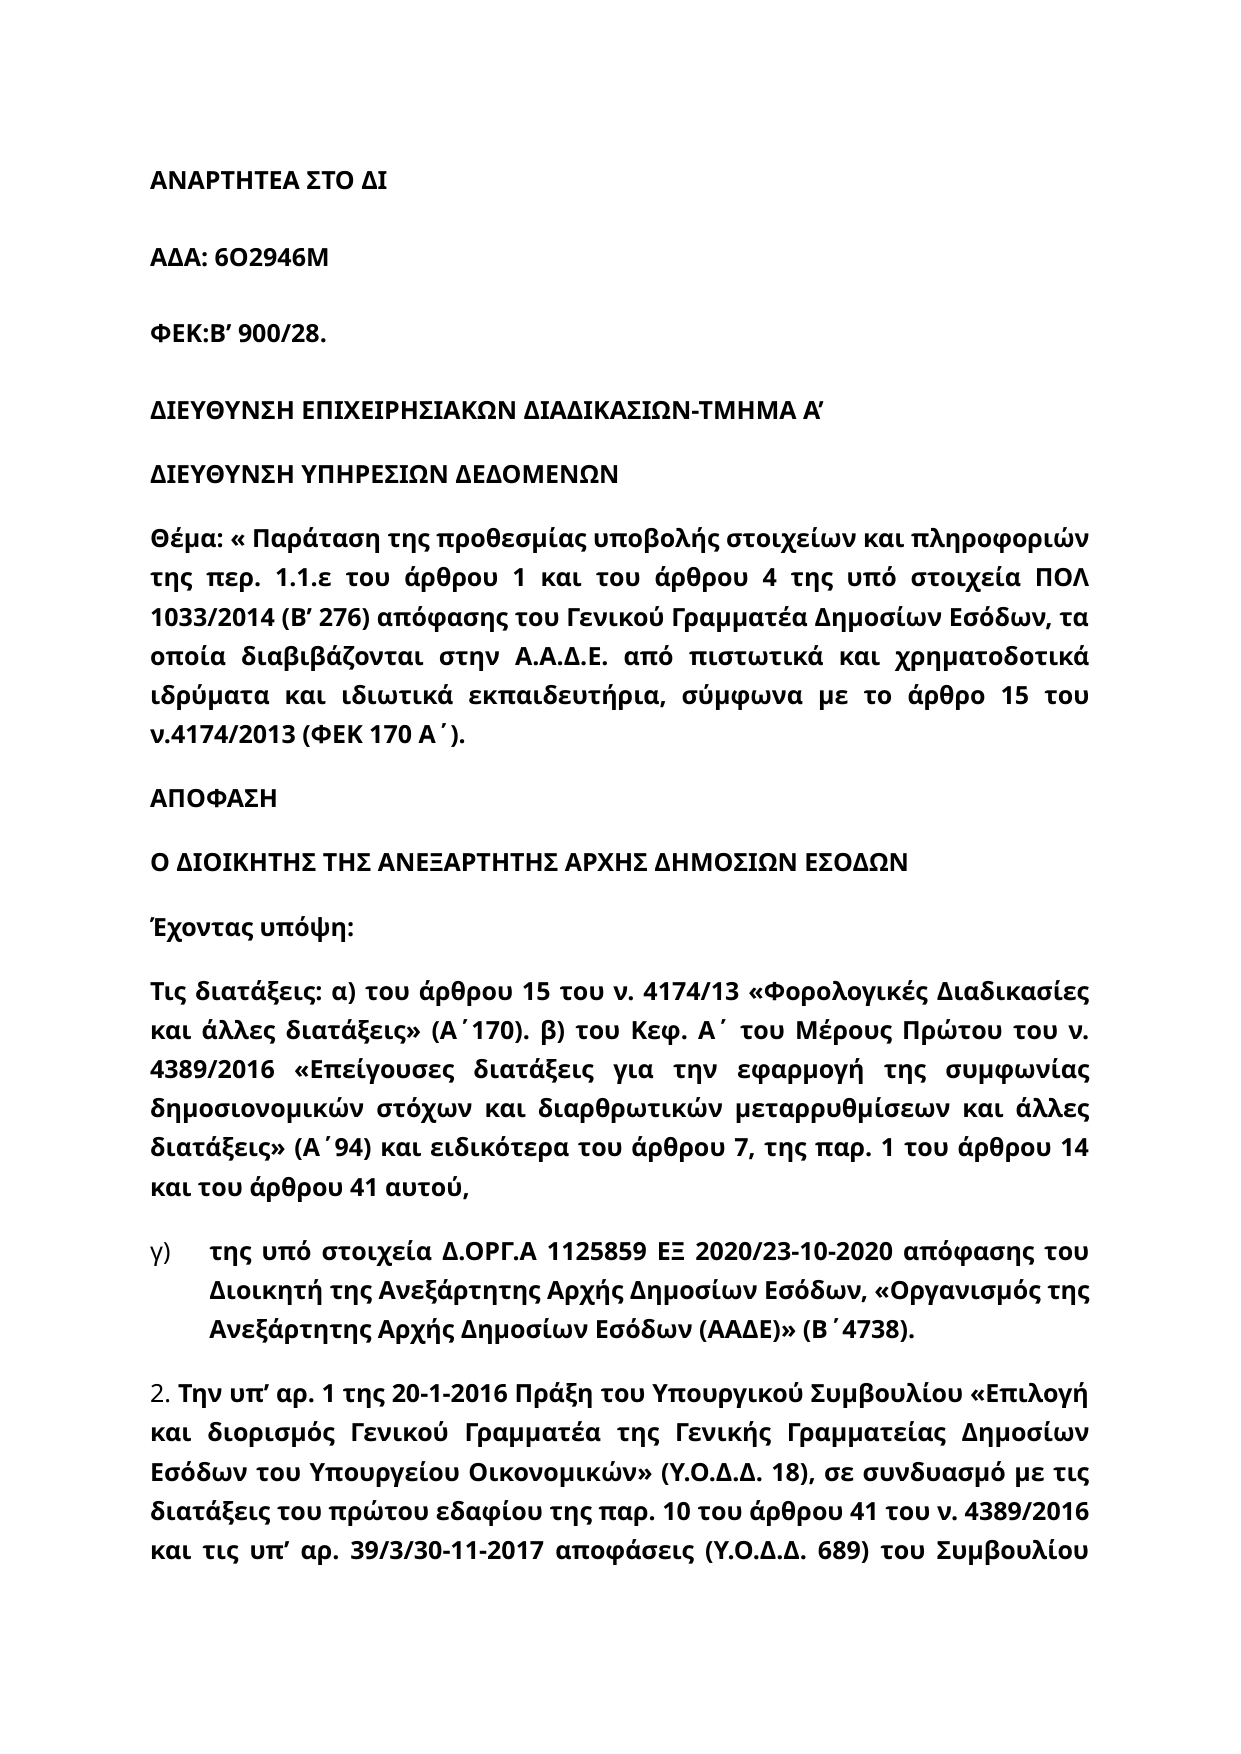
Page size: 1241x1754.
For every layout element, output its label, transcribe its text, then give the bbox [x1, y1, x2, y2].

text 2. Την υπ’ αρ. 1 της 20-1-2016 Πράξη του Υπουργικού Συμβουλίου «Επιλογή και διορισμός Γενικού Γραμματέα της Γενικής Γραμματείας Δημοσίων Εσόδων του Υπουργείου Οικονομικών» (Υ.Ο.Δ.Δ. 18), σε συνδυασμό με τις διατάξεις του πρώτου εδαφίου της παρ. 10 του άρθρου 41 του ν. 4389/2016 και τις υπ’ αρ. 39/3/30-11-2017 αποφάσεις (Υ.Ο.Δ.Δ. 689) του Συμβουλίου [150, 1376, 1090, 1567]
text Ο ΔΙΟΙΚΗΤΗΣ ΤΗΣ ΑΝΕΞΑΡΤΗΤΗΣ ΑΡΧΗΣ ΔΗΜΟΣΙΩΝ ΕΣΟΔΩΝ [150, 845, 1090, 879]
text ΔΙΕΥΘΥΝΣΗ ΥΠΗΡΕΣΙΩΝ ΔΕΔΟΜΕΝΩΝ [150, 457, 1090, 491]
text ΑΠΟΦΑΣΗ [150, 781, 1090, 815]
text Θέμα: « Παράταση της προθεσμίας υποβολής στοιχείων και πληροφοριών της περ. 1.1.ε του άρθρου 1 και του άρθρου 4 της υπό στοιχεία ΠΟΛ 1033/2014 (Β’ 276) απόφασης του Γενικού Γραμματέα Δημοσίων Εσόδων, τα οποία διαβιβάζονται στην Α.Α.Δ.Ε. από πιστωτικά και χρηματοδοτικά ιδρύματα και ιδιωτικά εκπαιδευτήρια, σύμφωνα με το άρθρο 15 του ν.4174/2013 (ΦΕΚ 170 Α΄). [150, 521, 1090, 751]
title ΑΔΑ: 6Ο2946Μ [150, 239, 1090, 273]
title ΦΕΚ:Β’ 900/28. [150, 316, 1090, 350]
text Τις διατάξεις: α) του άρθρου 15 του ν. 4174/13 «Φορολογικές Διαδικασίες και άλλες διατάξεις» (Α΄170). β) του Κεφ. Α΄ του Μέρους Πρώτου του ν. 4389/2016 «Επείγουσες διατάξεις για την εφαρμογή της συμφωνίας δημοσιονομικών στόχων και διαρθρωτικών μεταρρυθμίσεων και άλλες διατάξεις» (Α΄94) και ειδικότερα του άρθρου 7, της παρ. 1 του άρθρου 14 και του άρθρου 41 αυτού, [150, 973, 1090, 1203]
list γ) της υπό στοιχεία Δ.ΟΡΓ.Α 1125859 ΕΞ 2020/23-10-2020 απόφασης του Διοικητή της Ανεξάρτητης Αρχής Δημοσίων Εσόδων, «Οργανισμός της Ανεξάρτητης Αρχής Δημοσίων Εσόδων (ΑΑΔΕ)» (Β΄4738). [150, 1233, 1090, 1346]
title ΑΝΑΡΤΗΤΕΑ ΣΤΟ ΔΙ [150, 162, 1090, 197]
text ΔΙΕΥΘΥΝΣΗ ΕΠΙΧΕΙΡΗΣΙΑΚΩΝ ΔΙΑΔΙΚΑΣΙΩΝ-ΤΜΗΜΑ Α’ [150, 392, 1090, 427]
text Έχοντας υπόψη: [150, 909, 1090, 943]
